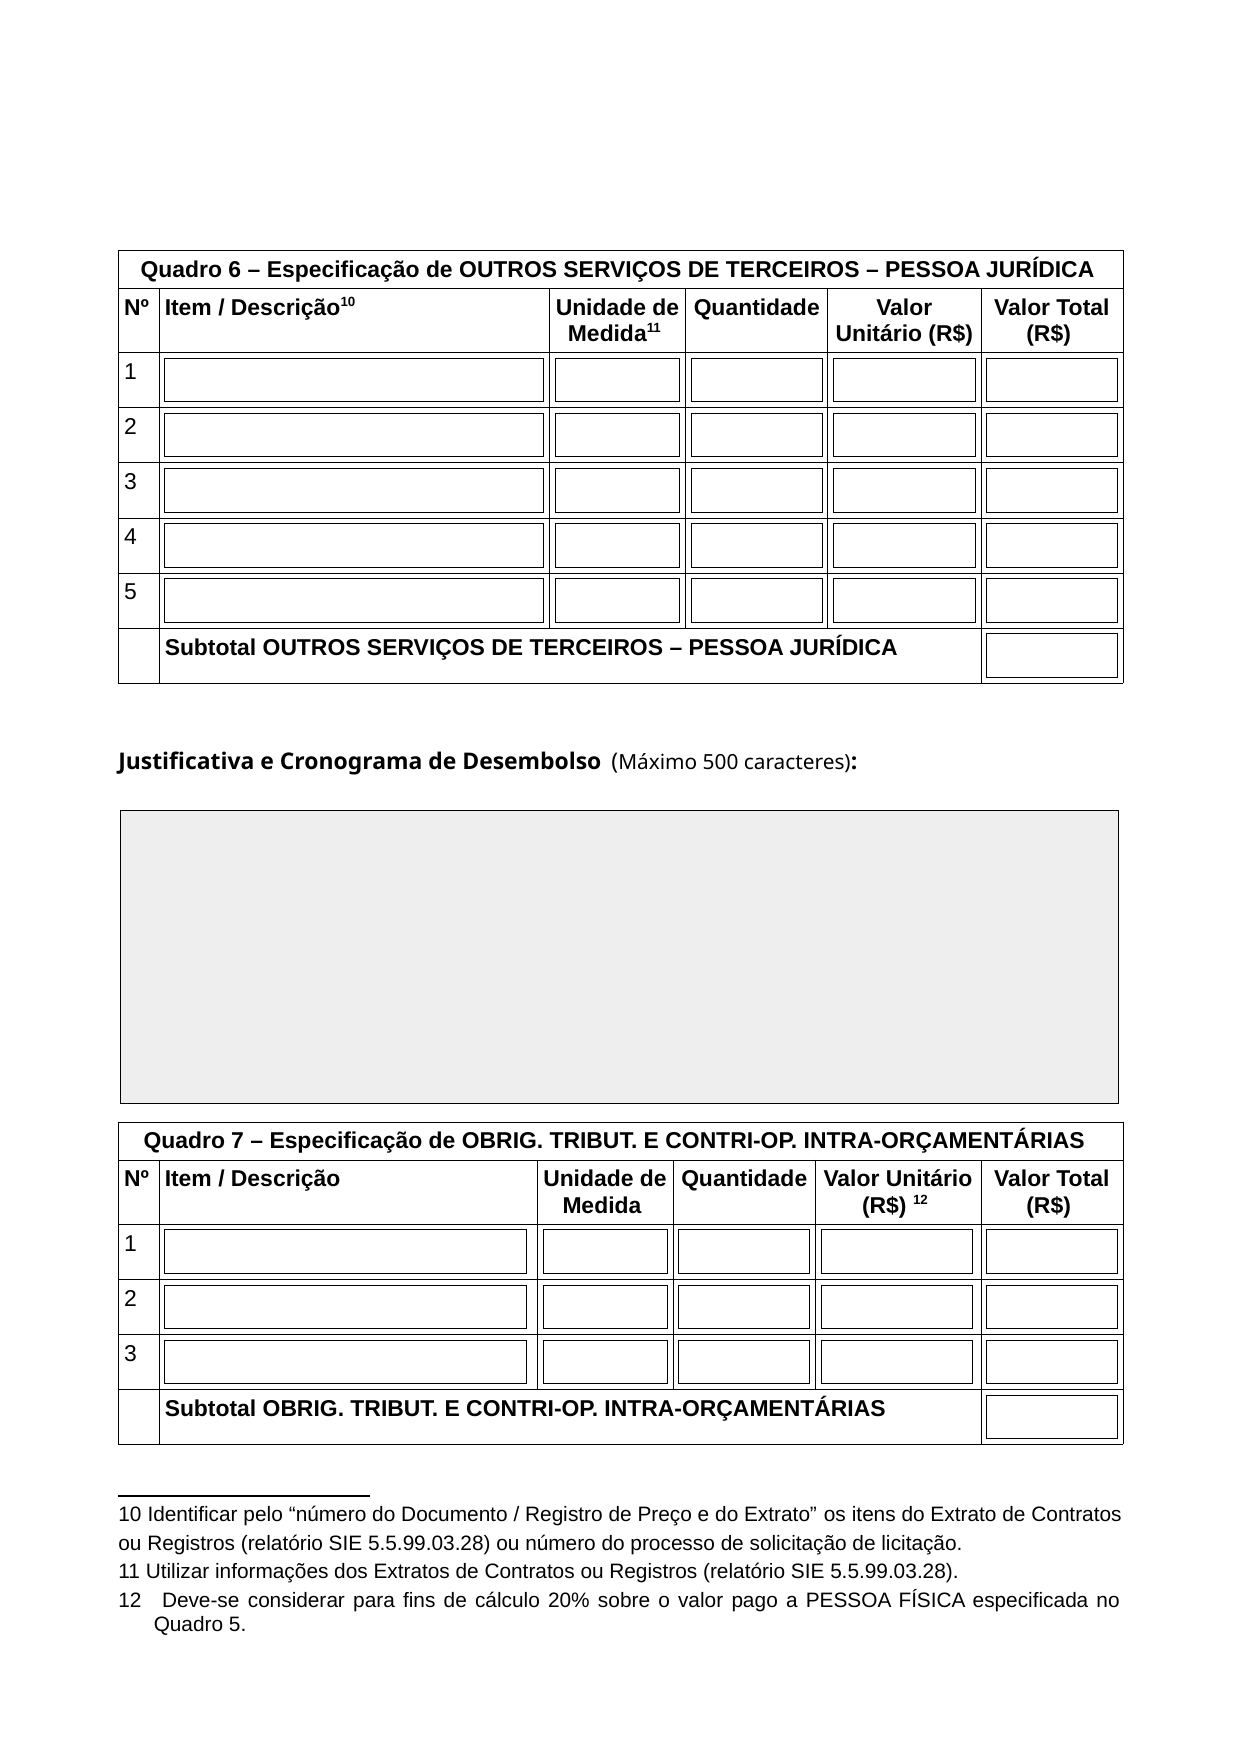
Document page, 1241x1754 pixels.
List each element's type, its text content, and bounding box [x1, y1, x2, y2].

table_cell Valor Unitário (R$) [816, 1161, 981, 1224]
table_cell Item / Descrição [160, 289, 549, 352]
table_cell [982, 574, 1123, 628]
table_cell Unidade de Medida [538, 1161, 673, 1224]
table_cell [686, 408, 827, 462]
table_cell [160, 408, 549, 462]
table_cell [550, 519, 685, 572]
table_cell 1 [119, 353, 159, 407]
table_cell [982, 519, 1123, 572]
table_cell [538, 1335, 673, 1389]
table_cell Quantidade [674, 1161, 815, 1224]
table_cell 3 [119, 463, 159, 517]
table_cell [160, 1280, 537, 1334]
table_cell [816, 1335, 981, 1389]
table_cell [538, 1280, 673, 1334]
table_cell [550, 353, 685, 407]
table_cell [160, 574, 549, 628]
table_cell [550, 574, 685, 628]
table_cell [828, 519, 981, 572]
table_cell Nº [119, 1161, 159, 1224]
table_cell Valor Total (R$) [982, 1161, 1123, 1224]
table_cell [160, 1225, 537, 1279]
table_cell Valor Unitário (R$) [828, 289, 981, 352]
table_cell [686, 353, 827, 407]
table_header Quadro 7 – Especificação de OBRIG. TRIBUT. E CONTRI-OP. INTRA-ORÇAMENTÁRIAS [119, 1123, 1123, 1159]
table_cell [550, 463, 685, 517]
table_cell 2 [119, 408, 159, 462]
table_cell [816, 1225, 981, 1279]
table_cell 2 [119, 1280, 159, 1334]
table_cell [686, 519, 827, 572]
text Justificativa e Cronograma de Desembolso (Máximo 500 caracteres): [118, 745, 1122, 777]
table_cell [982, 408, 1123, 462]
table_cell [828, 574, 981, 628]
table_cell [119, 629, 159, 683]
table_cell [982, 353, 1123, 407]
table_cell [550, 408, 685, 462]
table_cell [160, 519, 549, 572]
table_cell 5 [119, 574, 159, 628]
table_cell 1 [119, 1225, 159, 1279]
table_cell Valor Total (R$) [982, 289, 1123, 352]
table_cell Nº [119, 289, 159, 352]
table_cell [828, 408, 981, 462]
table_cell 3 [119, 1335, 159, 1389]
table_cell Unidade de Medida [550, 289, 685, 352]
table_cell 4 [119, 519, 159, 572]
table_cell [828, 353, 981, 407]
table_cell Subtotal OUTROS SERVIÇOS DE TERCEIROS – PESSOA JURÍDICA [160, 629, 981, 683]
table_cell [160, 1335, 537, 1389]
table_cell [538, 1225, 673, 1279]
table_cell [982, 1225, 1123, 1279]
table_cell Quantidade [686, 289, 827, 352]
table_cell [982, 1335, 1123, 1389]
table_cell [686, 574, 827, 628]
table_cell Subtotal OBRIG. TRIBUT. E CONTRI-OP. INTRA-ORÇAMENTÁRIAS [160, 1390, 981, 1444]
table_cell [982, 629, 1123, 683]
table_cell [674, 1225, 815, 1279]
table_cell [982, 1280, 1123, 1334]
table_cell [674, 1335, 815, 1389]
table_cell [160, 463, 549, 517]
table_cell [160, 353, 549, 407]
table_cell [674, 1280, 815, 1334]
table_cell [816, 1280, 981, 1334]
table_cell [828, 463, 981, 517]
table_cell [119, 1390, 159, 1444]
table_cell Item / Descrição [160, 1161, 537, 1224]
table_cell [982, 463, 1123, 517]
table_cell [982, 1390, 1123, 1444]
table_header Quadro 6 – Especificação de OUTROS SERVIÇOS DE TERCEIROS – PESSOA JURÍDICA [119, 251, 1123, 288]
table_cell [686, 463, 827, 517]
